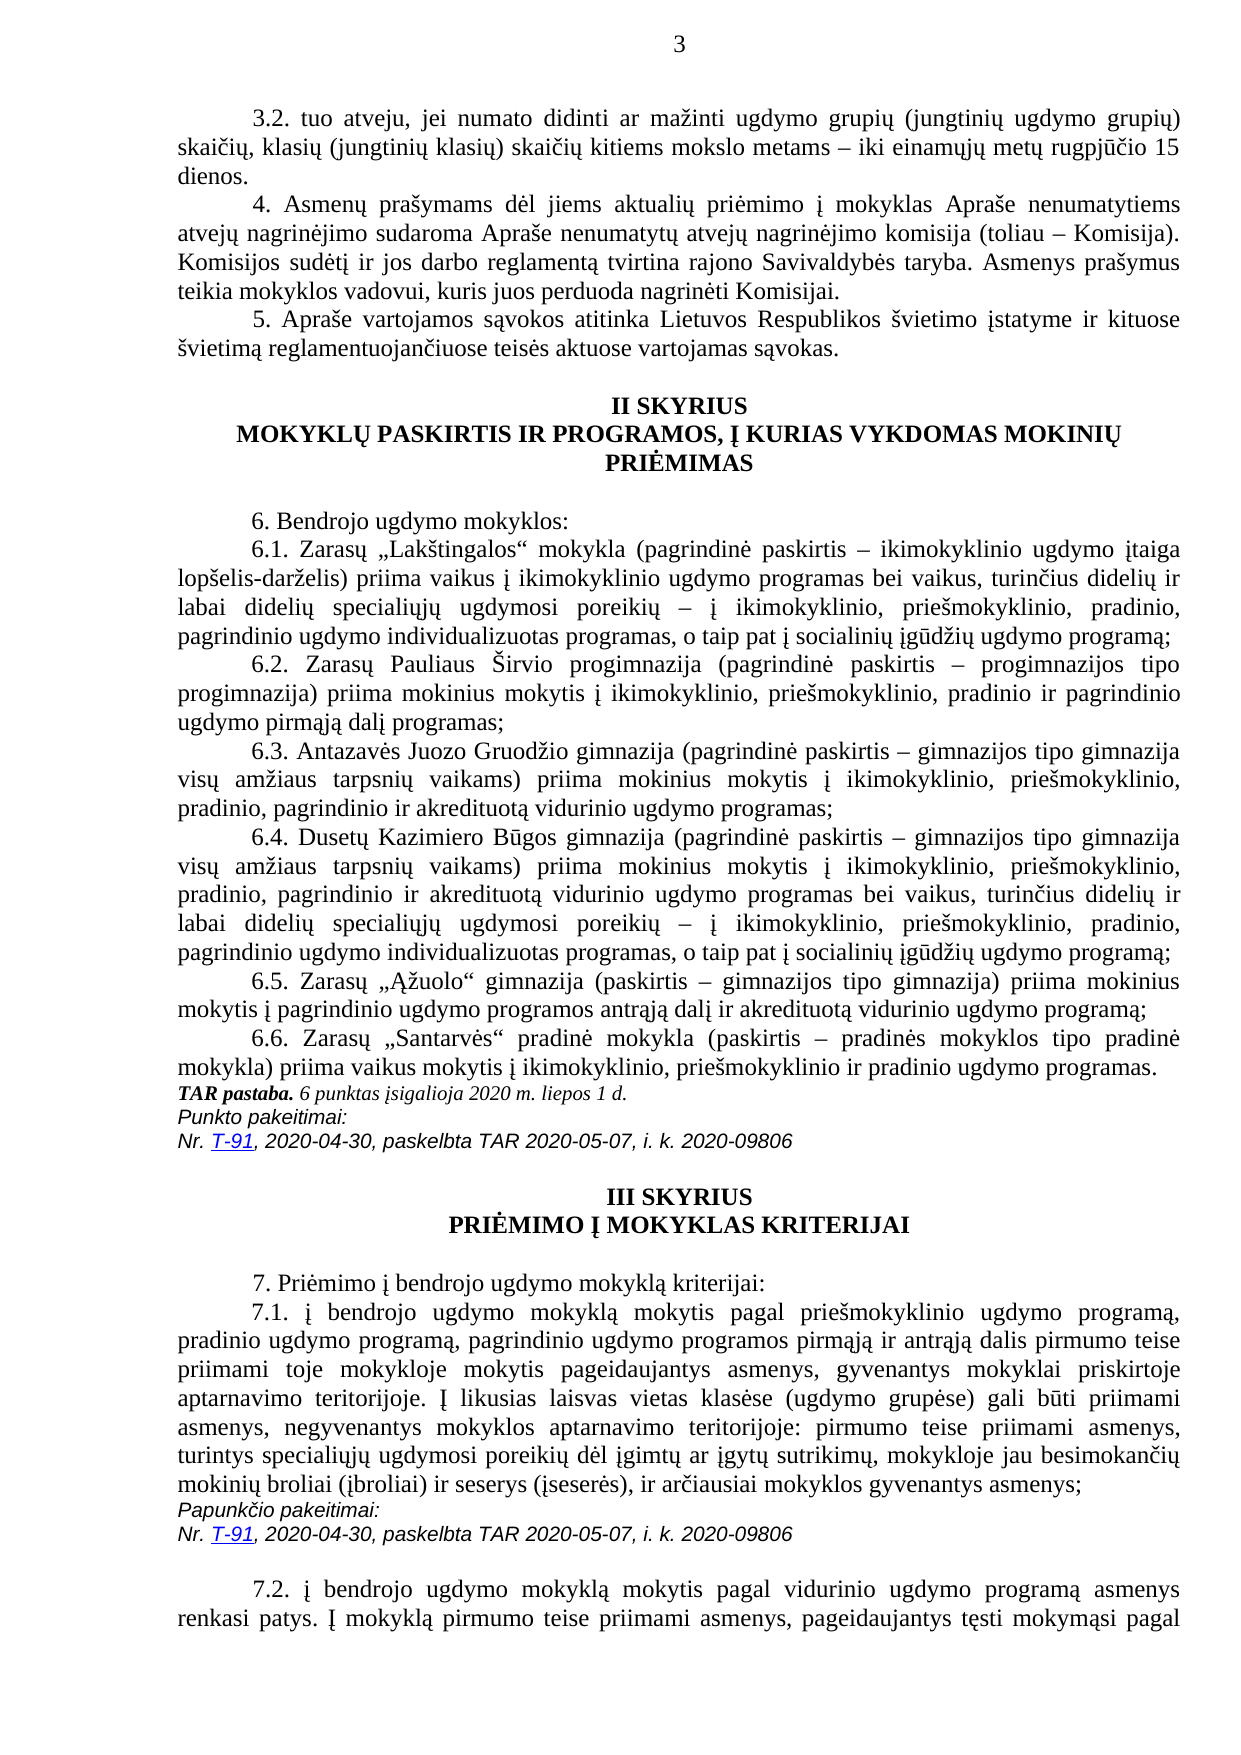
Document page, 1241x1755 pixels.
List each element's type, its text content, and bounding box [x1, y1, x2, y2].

text 6.3. Antazavės Juozo Gruodžio gimnazija (pagrindinė paskirtis – gimnazijos tipo gimnazija visų amžiaus tarpsnių vaikams) priima mokinius mokytis į ikimokyklinio, priešmokyklinio, pradinio, pagrindinio ir akredituotą vidurinio ugdymo programas; [177, 736, 1181, 822]
text PRIĖMIMO Į MOKYKLAS KRITERIJAI [177, 1210, 1181, 1239]
text II SKYRIUS [177, 391, 1181, 419]
text 6.4. Dusetų Kazimiero Būgos gimnazija (pagrindinė paskirtis – gimnazijos tipo gimnazija visų amžiaus tarpsnių vaikams) priima mokinius mokytis į ikimokyklinio, priešmokyklinio, pradinio, pagrindinio ir akredituotą vidurinio ugdymo programas bei vaikus, turinčius didelių ir labai didelių specialiųjų ugdymosi poreikių – į ikimokyklinio, priešmokyklinio, pradinio, pagrindinio ugdymo individualizuotas programas, o taip pat į socialinių įgūdžių ugdymo programą; [177, 822, 1181, 966]
text 6.6. Zarasų „Santarvės“ pradinė mokykla (paskirtis – pradinės mokyklos tipo pradinė mokykla) priima vaikus mokytis į ikimokyklinio, priešmokyklinio ir pradinio ugdymo programas. [177, 1023, 1181, 1081]
text Nr. T-91, 2020-04-30, paskelbta TAR 2020-05-07, i. k. 2020-09806 [177, 1522, 1181, 1546]
text MOKYKLŲ PASKIRTIS IR PROGRAMOS, Į KURIAS VYKDOMAS MOKINIŲ PRIĖMIMAS [177, 419, 1181, 477]
text 5. Apraše vartojamos sąvokos atitinka Lietuvos Respublikos švietimo įstatyme ir kituose švietimą reglamentuojančiuose teisės aktuose vartojamas sąvokas. [177, 304, 1181, 362]
text 7.1. į bendrojo ugdymo mokyklą mokytis pagal priešmokyklinio ugdymo programą, pradinio ugdymo programą, pagrindinio ugdymo programos pirmąją ir antrąją dalis pirmumo teise priimami toje mokykloje mokytis pageidaujantys asmenys, gyvenantys mokyklai priskirtoje aptarnavimo teritorijoje. Į likusias laisvas vietas klasėse (ugdymo grupėse) gali būti priimami asmenys, negyvenantys mokyklos aptarnavimo teritorijoje: pirmumo teise priimami asmenys, turintys specialiųjų ugdymosi poreikių dėl įgimtų ar įgytų sutrikimų, mokykloje jau besimokančių mokinių broliai (įbroliai) ir seserys (įseserės), ir arčiausiai mokyklos gyvenantys asmenys; [177, 1297, 1181, 1498]
text 3.2. tuo atveju, jei numato didinti ar mažinti ugdymo grupių (jungtinių ugdymo grupių) skaičių, klasių (jungtinių klasių) skaičių kitiems mokslo metams – iki einamųjų metų rugpjūčio 15 dienos. [177, 103, 1181, 189]
text 6. Bendrojo ugdymo mokyklos: [177, 506, 1181, 534]
text Papunkčio pakeitimai: [177, 1498, 1181, 1522]
text TAR pastaba. 6 punktas įsigalioja 2020 m. liepos 1 d. [177, 1081, 1181, 1105]
text 7. Priėmimo į bendrojo ugdymo mokyklą kriterijai: [177, 1268, 1181, 1297]
text 4. Asmenų prašymams dėl jiems aktualių priėmimo į mokyklas Apraše nenumatytiems atvejų nagrinėjimo sudaroma Apraše nenumatytų atvejų nagrinėjimo komisija (toliau – Komisija). Komisijos sudėtį ir jos darbo reglamentą tvirtina rajono Savivaldybės taryba. Asmenys prašymus teikia mokyklos vadovui, kuris juos perduoda nagrinėti Komisijai. [177, 189, 1181, 304]
text Nr. T-91, 2020-04-30, paskelbta TAR 2020-05-07, i. k. 2020-09806 [177, 1129, 1181, 1153]
text 6.1. Zarasų „Lakštingalos“ mokykla (pagrindinė paskirtis – ikimokyklinio ugdymo įtaiga lopšelis-darželis) priima vaikus į ikimokyklinio ugdymo programas bei vaikus, turinčius didelių ir labai didelių specialiųjų ugdymosi poreikių – į ikimokyklinio, priešmokyklinio, pradinio, pagrindinio ugdymo individualizuotas programas, o taip pat į socialinių įgūdžių ugdymo programą; [177, 534, 1181, 649]
text III SKYRIUS [177, 1182, 1181, 1210]
text 6.5. Zarasų „Ąžuolo“ gimnazija (paskirtis – gimnazijos tipo gimnazija) priima mokinius mokytis į pagrindinio ugdymo programos antrąją dalį ir akredituotą vidurinio ugdymo programą; [177, 966, 1181, 1023]
text 7.2. į bendrojo ugdymo mokyklą mokytis pagal vidurinio ugdymo programą asmenys renkasi patys. Į mokyklą pirmumo teise priimami asmenys, pageidaujantys tęsti mokymąsi pagal [177, 1574, 1181, 1632]
text Punkto pakeitimai: [177, 1105, 1181, 1129]
text 6.2. Zarasų Pauliaus Širvio progimnazija (pagrindinė paskirtis – progimnazijos tipo progimnazija) priima mokinius mokytis į ikimokyklinio, priešmokyklinio, pradinio ir pagrindinio ugdymo pirmąją dalį programas; [177, 649, 1181, 736]
